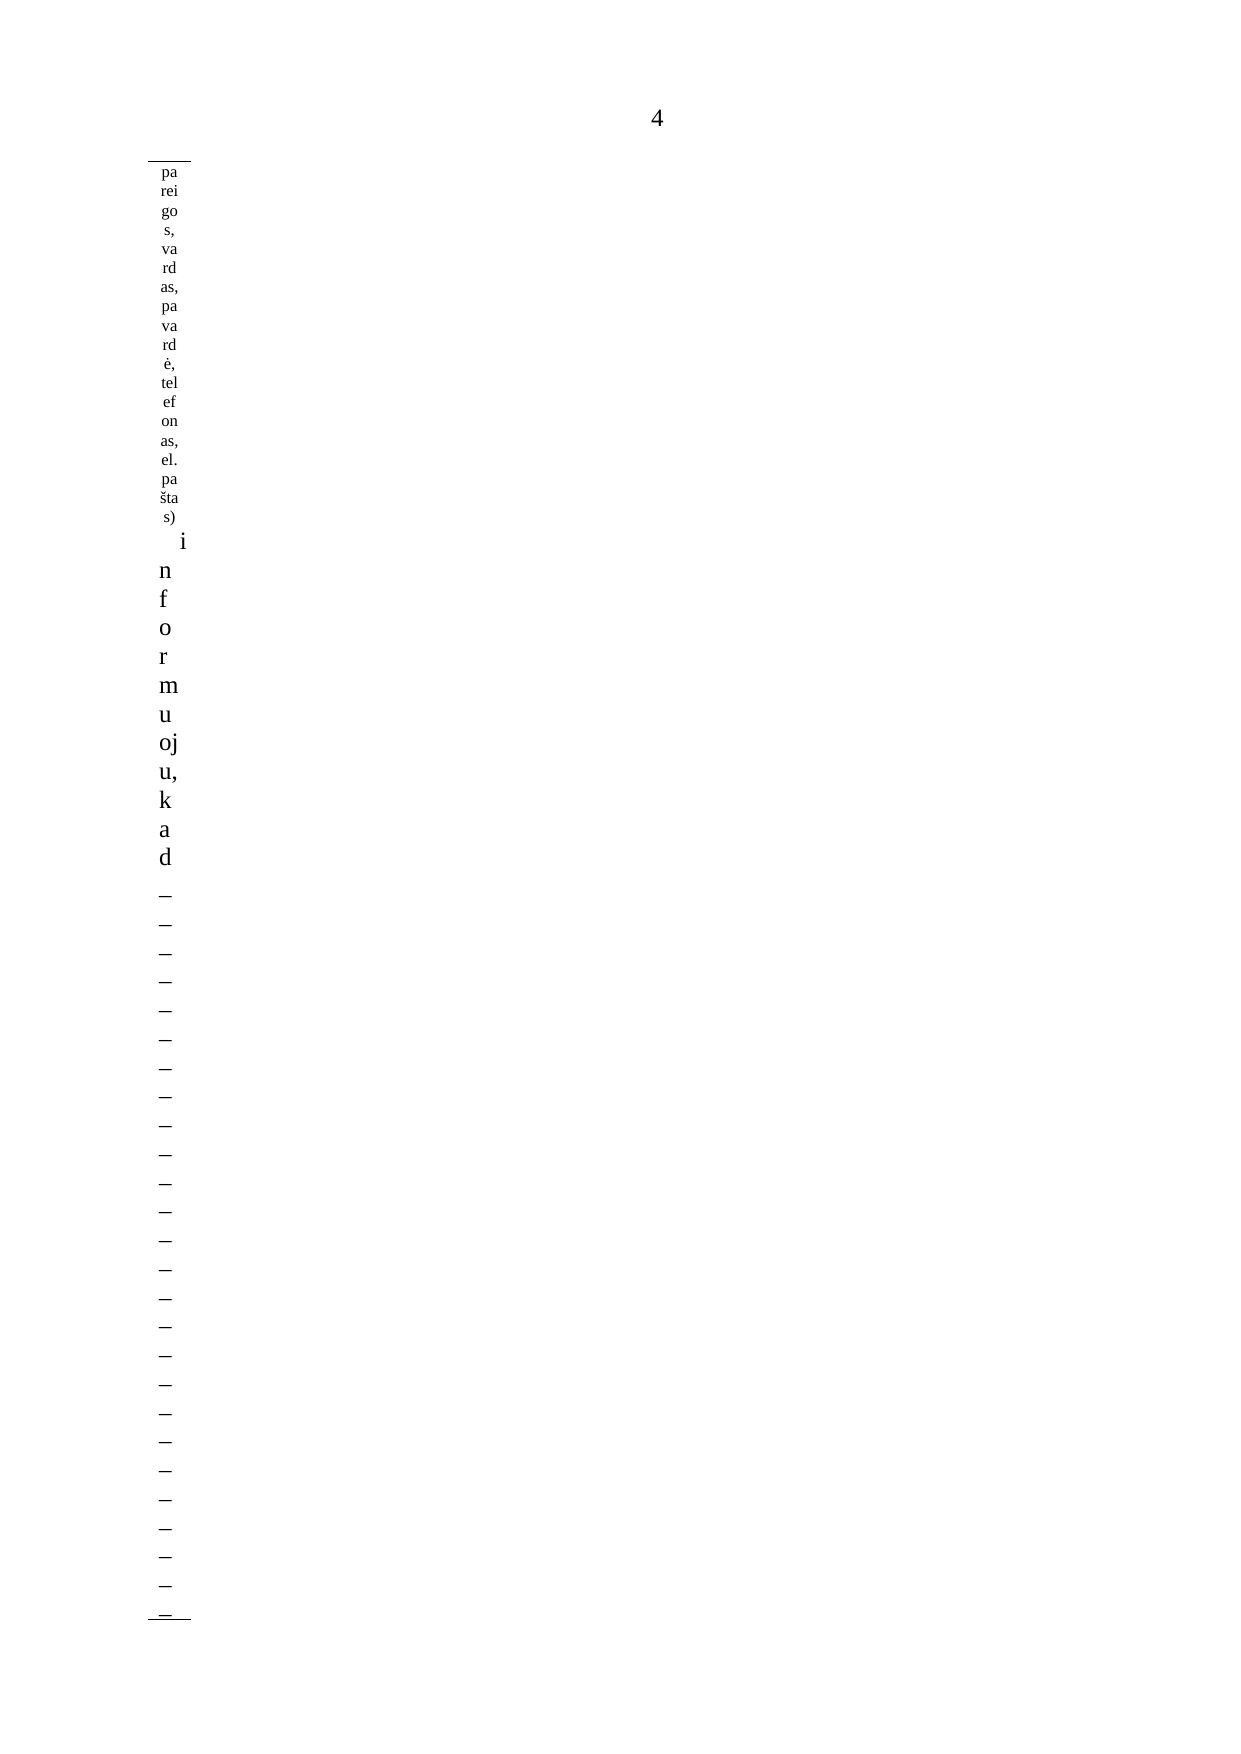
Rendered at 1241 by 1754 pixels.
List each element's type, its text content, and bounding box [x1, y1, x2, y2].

table_cell pareigos, vardas, pavardė, telefonas, el. paštas) [148, 162, 191, 526]
table_cell informuoju, kad__________________________ [148, 526, 191, 1619]
